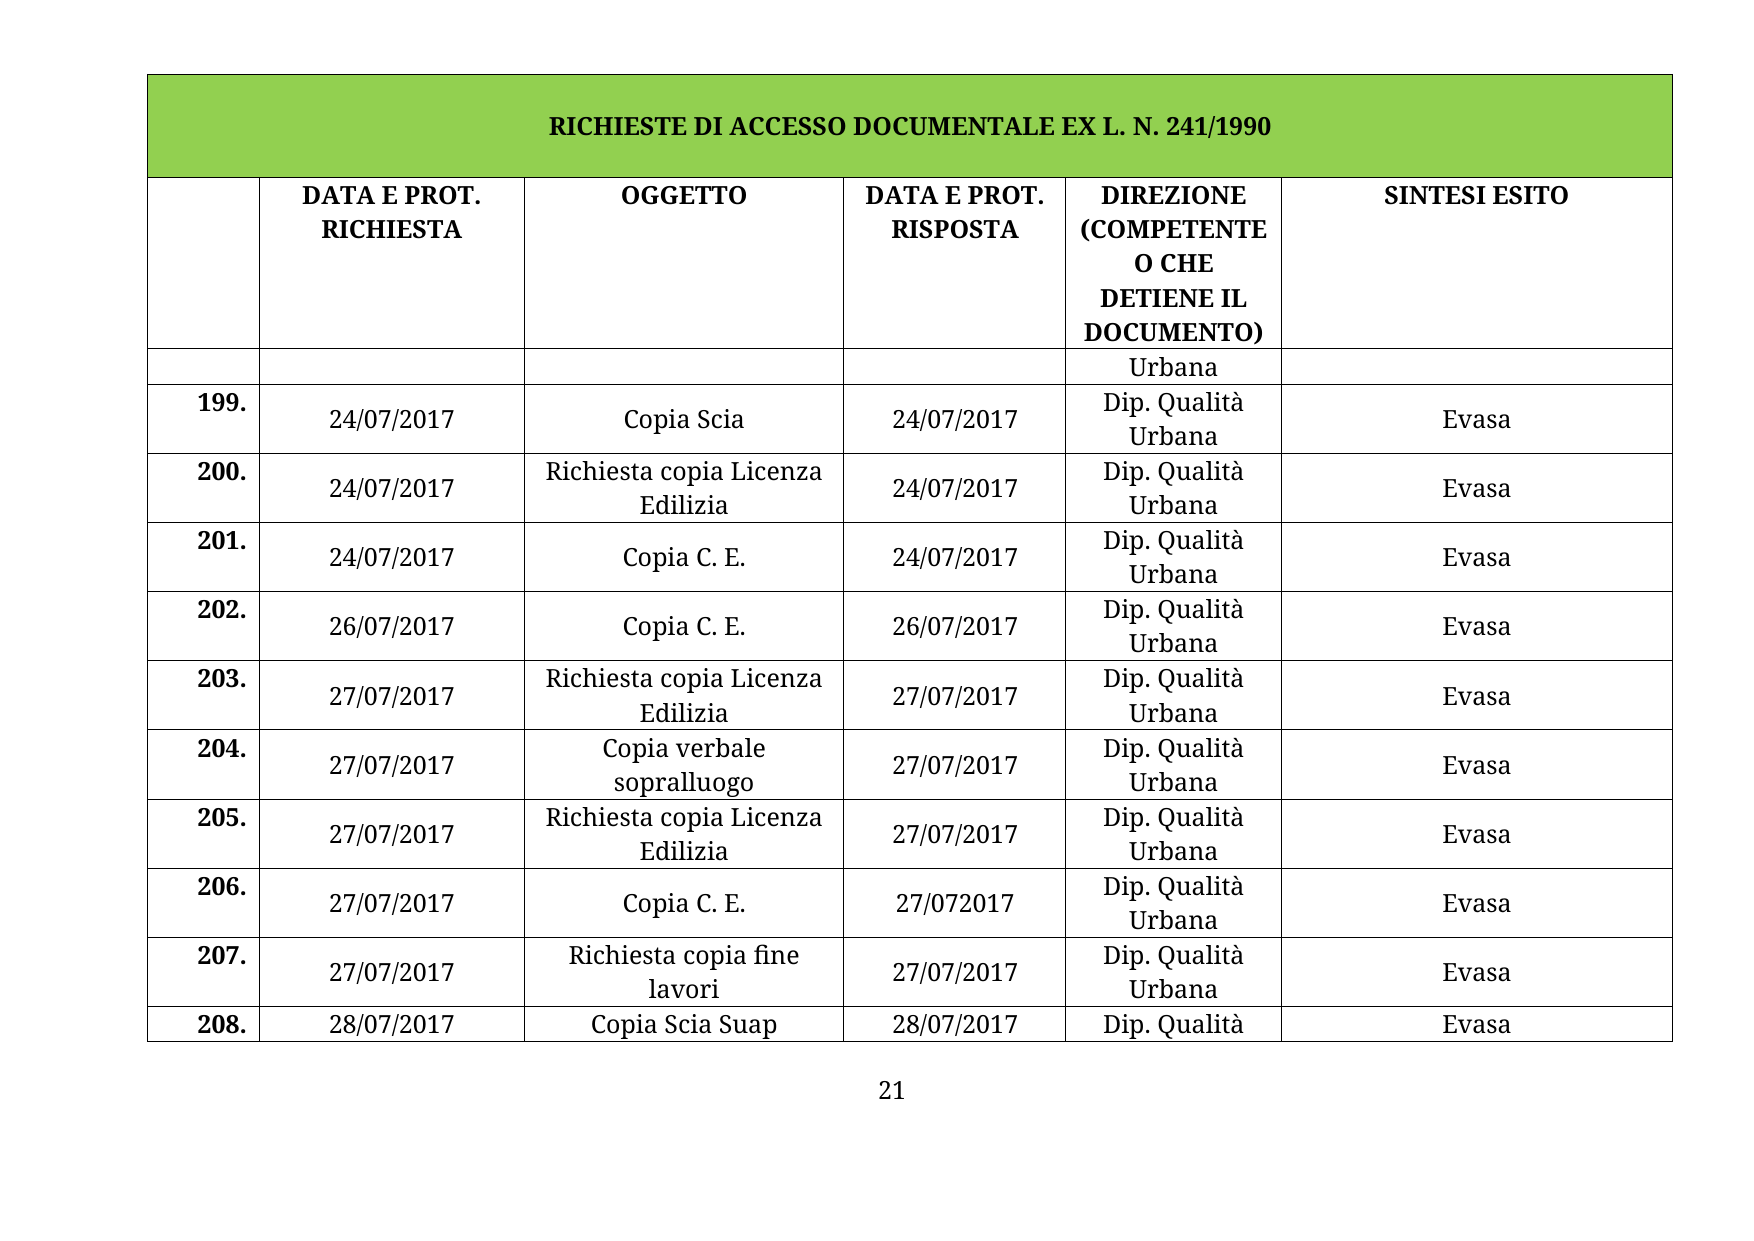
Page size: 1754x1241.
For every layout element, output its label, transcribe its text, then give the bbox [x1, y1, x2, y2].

table_cell SINTESI ESITO [1282, 178, 1672, 348]
table_cell Evasa [1282, 730, 1672, 798]
table_cell 27/07/2017 [844, 661, 1065, 729]
table_cell Dip. Qualità Urbana [1066, 800, 1281, 868]
table_cell 27/07/2017 [260, 800, 524, 868]
table_cell [148, 1007, 259, 1041]
table_cell 27/07/2017 [260, 938, 524, 1006]
table_cell [148, 869, 259, 937]
table_cell Dip. Qualità [1066, 1007, 1281, 1041]
table_cell 24/07/2017 [260, 454, 524, 522]
table_cell Copia Scia [525, 385, 843, 453]
table_cell 27/07/2017 [844, 938, 1065, 1006]
table_cell 24/07/2017 [844, 454, 1065, 522]
table_cell 27/07/2017 [260, 661, 524, 729]
table_cell DIREZIONE (COMPETENTE O CHE DETIENE IL DOCUMENTO) [1066, 178, 1281, 348]
table_cell Dip. Qualità Urbana [1066, 385, 1281, 453]
table_cell Evasa [1282, 661, 1672, 729]
table_cell Evasa [1282, 523, 1672, 591]
table_cell [148, 385, 259, 453]
table_cell [260, 349, 524, 383]
table_cell Evasa [1282, 800, 1672, 868]
table_cell 24/07/2017 [260, 385, 524, 453]
table_cell [148, 349, 259, 383]
table_cell OGGETTO [525, 178, 843, 348]
table_cell 27/07/2017 [260, 730, 524, 798]
table_cell [148, 661, 259, 729]
table_cell Dip. Qualità Urbana [1066, 869, 1281, 937]
table_cell 24/07/2017 [260, 523, 524, 591]
table_cell 27/07/2017 [260, 869, 524, 937]
table_header RICHIESTE DI ACCESSO DOCUMENTALE EX L. N. 241/1990 [148, 75, 1672, 177]
table_cell 27/07/2017 [844, 800, 1065, 868]
table_cell 27/07/2017 [844, 730, 1065, 798]
table_cell [844, 349, 1065, 383]
table_cell Copia C. E. [525, 869, 843, 937]
table_cell Richiesta copia fine lavori [525, 938, 843, 1006]
table_cell 24/07/2017 [844, 523, 1065, 591]
table_cell Copia C. E. [525, 523, 843, 591]
table_cell Evasa [1282, 869, 1672, 937]
table_cell DATA E PROT. RISPOSTA [844, 178, 1065, 348]
table_cell [525, 349, 843, 383]
table_cell Urbana [1066, 349, 1281, 383]
table_cell [148, 800, 259, 868]
table_cell Evasa [1282, 938, 1672, 1006]
table_cell 27/072017 [844, 869, 1065, 937]
table_cell [148, 454, 259, 522]
table_cell Evasa [1282, 592, 1672, 660]
table_cell Dip. Qualità Urbana [1066, 938, 1281, 1006]
table_cell Evasa [1282, 385, 1672, 453]
table_cell Dip. Qualità Urbana [1066, 661, 1281, 729]
table_cell Copia verbale sopralluogo [525, 730, 843, 798]
table_cell Dip. Qualità Urbana [1066, 592, 1281, 660]
table_cell [148, 592, 259, 660]
table_cell 26/07/2017 [260, 592, 524, 660]
table_cell 26/07/2017 [844, 592, 1065, 660]
table_cell Evasa [1282, 454, 1672, 522]
table_cell 24/07/2017 [844, 385, 1065, 453]
table_cell DATA E PROT. RICHIESTA [260, 178, 524, 348]
table_cell Copia Scia Suap [525, 1007, 843, 1041]
table_cell Richiesta copia Licenza Edilizia [525, 661, 843, 729]
table_cell [148, 178, 259, 348]
table_cell Richiesta copia Licenza Edilizia [525, 454, 843, 522]
table_cell Dip. Qualità Urbana [1066, 523, 1281, 591]
table_cell Copia C. E. [525, 592, 843, 660]
table_cell 28/07/2017 [844, 1007, 1065, 1041]
table_cell 28/07/2017 [260, 1007, 524, 1041]
table_cell Evasa [1282, 1007, 1672, 1041]
table_cell [1282, 349, 1672, 383]
table_cell [148, 730, 259, 798]
table_cell [148, 523, 259, 591]
table_cell Richiesta copia Licenza Edilizia [525, 800, 843, 868]
table_cell Dip. Qualità Urbana [1066, 730, 1281, 798]
table_cell Dip. Qualità Urbana [1066, 454, 1281, 522]
table_cell [148, 938, 259, 1006]
